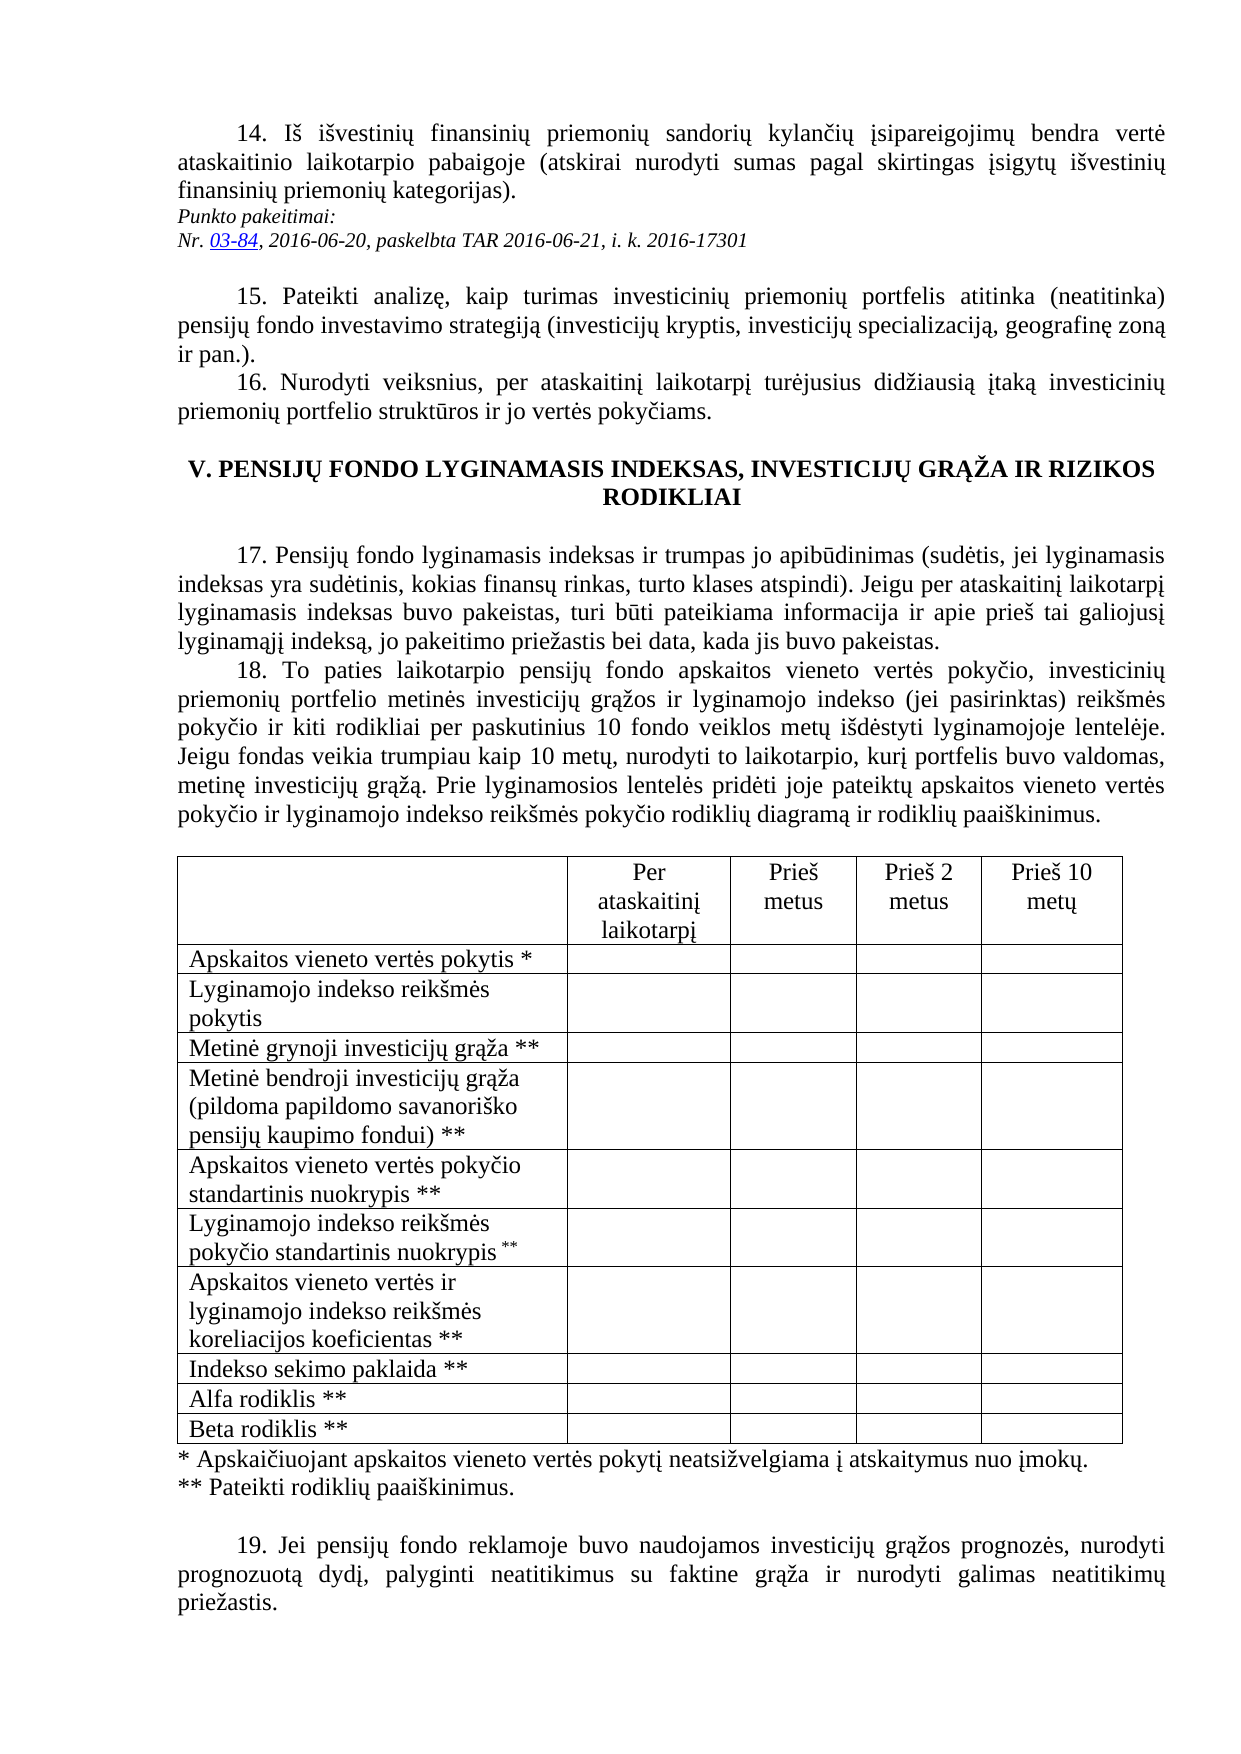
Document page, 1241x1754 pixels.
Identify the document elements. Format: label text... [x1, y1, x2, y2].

table_cell [857, 1209, 981, 1266]
text V. PENSIJŲ FONDO LYGINAMASIS INDEKSAS, INVESTICIJŲ GRĄŽA IR RIZIKOS RODIKLIAI [177, 454, 1166, 511]
table_cell [857, 945, 981, 973]
table_cell Indekso sekimo paklaida ** [178, 1354, 567, 1383]
table_cell Alfa rodiklis ** [178, 1384, 567, 1413]
text Punkto pakeitimai: [177, 204, 1166, 228]
table_cell [982, 1033, 1122, 1062]
text 17. Pensijų fondo lyginamasis indeksas ir trumpas jo apibūdinimas (sudėtis, jei lyginamasis indeksas yra sudėtinis, kokias finansų rinkas, turto klases atspindi). Jeigu per ataskaitinį laikotarpį lyginamasis indeksas buvo pakeistas, turi būti pateikiama informacija ir apie prieš tai galiojusį lyginamąjį indeksą, jo pakeitimo priežastis bei data, kada jis buvo pakeistas. [177, 540, 1166, 655]
table_cell [857, 1414, 981, 1443]
table_cell [568, 1354, 730, 1383]
text * Apskaičiuojant apskaitos vieneto vertės pokytį neatsižvelgiama į atskaitymus nuo įmokų. [177, 1444, 1166, 1472]
table_header Prieš metus [731, 857, 856, 943]
table_cell Metinė grynoji investicijų grąža ** [178, 1033, 567, 1062]
text 16. Nurodyti veiksnius, per ataskaitinį laikotarpį turėjusius didžiausią įtaką investicinių priemonių portfelio struktūros ir jo vertės pokyčiams. [177, 367, 1166, 425]
table_cell [731, 1384, 856, 1413]
table_cell [731, 1209, 856, 1266]
table_cell [731, 1063, 856, 1149]
table_cell [731, 1354, 856, 1383]
table_cell [982, 945, 1122, 973]
table_cell [857, 1384, 981, 1413]
table_cell Beta rodiklis ** [178, 1414, 567, 1443]
text Nr. 03-84, 2016-06-20, paskelbta TAR 2016-06-21, i. k. 2016-17301 [177, 228, 1166, 252]
table_cell [857, 1267, 981, 1353]
table_cell Lyginamojo indekso reikšmės pokytis [178, 974, 567, 1032]
table_cell [857, 1354, 981, 1383]
table_cell [982, 1384, 1122, 1413]
text 14. Iš išvestinių finansinių priemonių sandorių kylančių įsipareigojimų bendra vertė ataskaitinio laikotarpio pabaigoje (atskirai nurodyti sumas pagal skirtingas įsigytų išvestinių finansinių priemonių kategorijas). [177, 118, 1166, 204]
table_header Per ataskaitinį laikotarpį [568, 857, 730, 943]
table_cell [731, 945, 856, 973]
table_cell [857, 1150, 981, 1207]
table_cell Apskaitos vieneto vertės ir lyginamojo indekso reikšmės koreliacijos koeficientas ** [178, 1267, 567, 1353]
table_cell [731, 1414, 856, 1443]
table_cell [731, 1150, 856, 1207]
text 19. Jei pensijų fondo reklamoje buvo naudojamos investicijų grąžos prognozės, nurodyti prognozuotą dydį, palyginti neatitikimus su faktine grąža ir nurodyti galimas neatitikimų priežastis. [177, 1530, 1166, 1616]
table_header Prieš 2 metus [857, 857, 981, 943]
table_cell Lyginamojo indekso reikšmės pokyčio standartinis nuokrypis ** [178, 1209, 567, 1266]
table_cell [857, 974, 981, 1032]
table_cell [568, 1267, 730, 1353]
table_cell [568, 1063, 730, 1149]
table_cell [731, 1267, 856, 1353]
table_cell [568, 1150, 730, 1207]
table_cell Apskaitos vieneto vertės pokyčio standartinis nuokrypis ** [178, 1150, 567, 1207]
table_cell [857, 1033, 981, 1062]
table_cell [982, 1267, 1122, 1353]
table_cell Metinė bendroji investicijų grąža (pildoma papildomo savanoriško pensijų kaupimo fondui) ** [178, 1063, 567, 1149]
table_cell [731, 974, 856, 1032]
table_cell [568, 945, 730, 973]
table_cell [568, 1414, 730, 1443]
table_header [178, 857, 567, 943]
table_cell [731, 1033, 856, 1062]
table_cell [857, 1063, 981, 1149]
text 15. Pateikti analizę, kaip turimas investicinių priemonių portfelis atitinka (neatitinka) pensijų fondo investavimo strategiją (investicijų kryptis, investicijų specializaciją, geografinę zoną ir pan.). [177, 281, 1166, 367]
table_cell [568, 1209, 730, 1266]
table_cell [982, 1209, 1122, 1266]
table_header Prieš 10 metų [982, 857, 1122, 943]
table_cell Apskaitos vieneto vertės pokytis * [178, 945, 567, 973]
table_cell [568, 1033, 730, 1062]
table_cell [982, 1063, 1122, 1149]
table_cell [982, 974, 1122, 1032]
table_cell [982, 1354, 1122, 1383]
table_cell [568, 974, 730, 1032]
table_cell [982, 1150, 1122, 1207]
text ** Pateikti rodiklių paaiškinimus. [177, 1472, 1166, 1501]
text 18. To paties laikotarpio pensijų fondo apskaitos vieneto vertės pokyčio, investicinių priemonių portfelio metinės investicijų grąžos ir lyginamojo indekso (jei pasirinktas) reikšmės pokyčio ir kiti rodikliai per paskutinius 10 fondo veiklos metų išdėstyti lyginamojoje lentelėje. Jeigu fondas veikia trumpiau kaip 10 metų, nurodyti to laikotarpio, kurį portfelis buvo valdomas, metinę investicijų grąžą. Prie lyginamosios lentelės pridėti joje pateiktų apskaitos vieneto vertės pokyčio ir lyginamojo indekso reikšmės pokyčio rodiklių diagramą ir rodiklių paaiškinimus. [177, 655, 1166, 827]
table_cell [568, 1384, 730, 1413]
table_cell [982, 1414, 1122, 1443]
